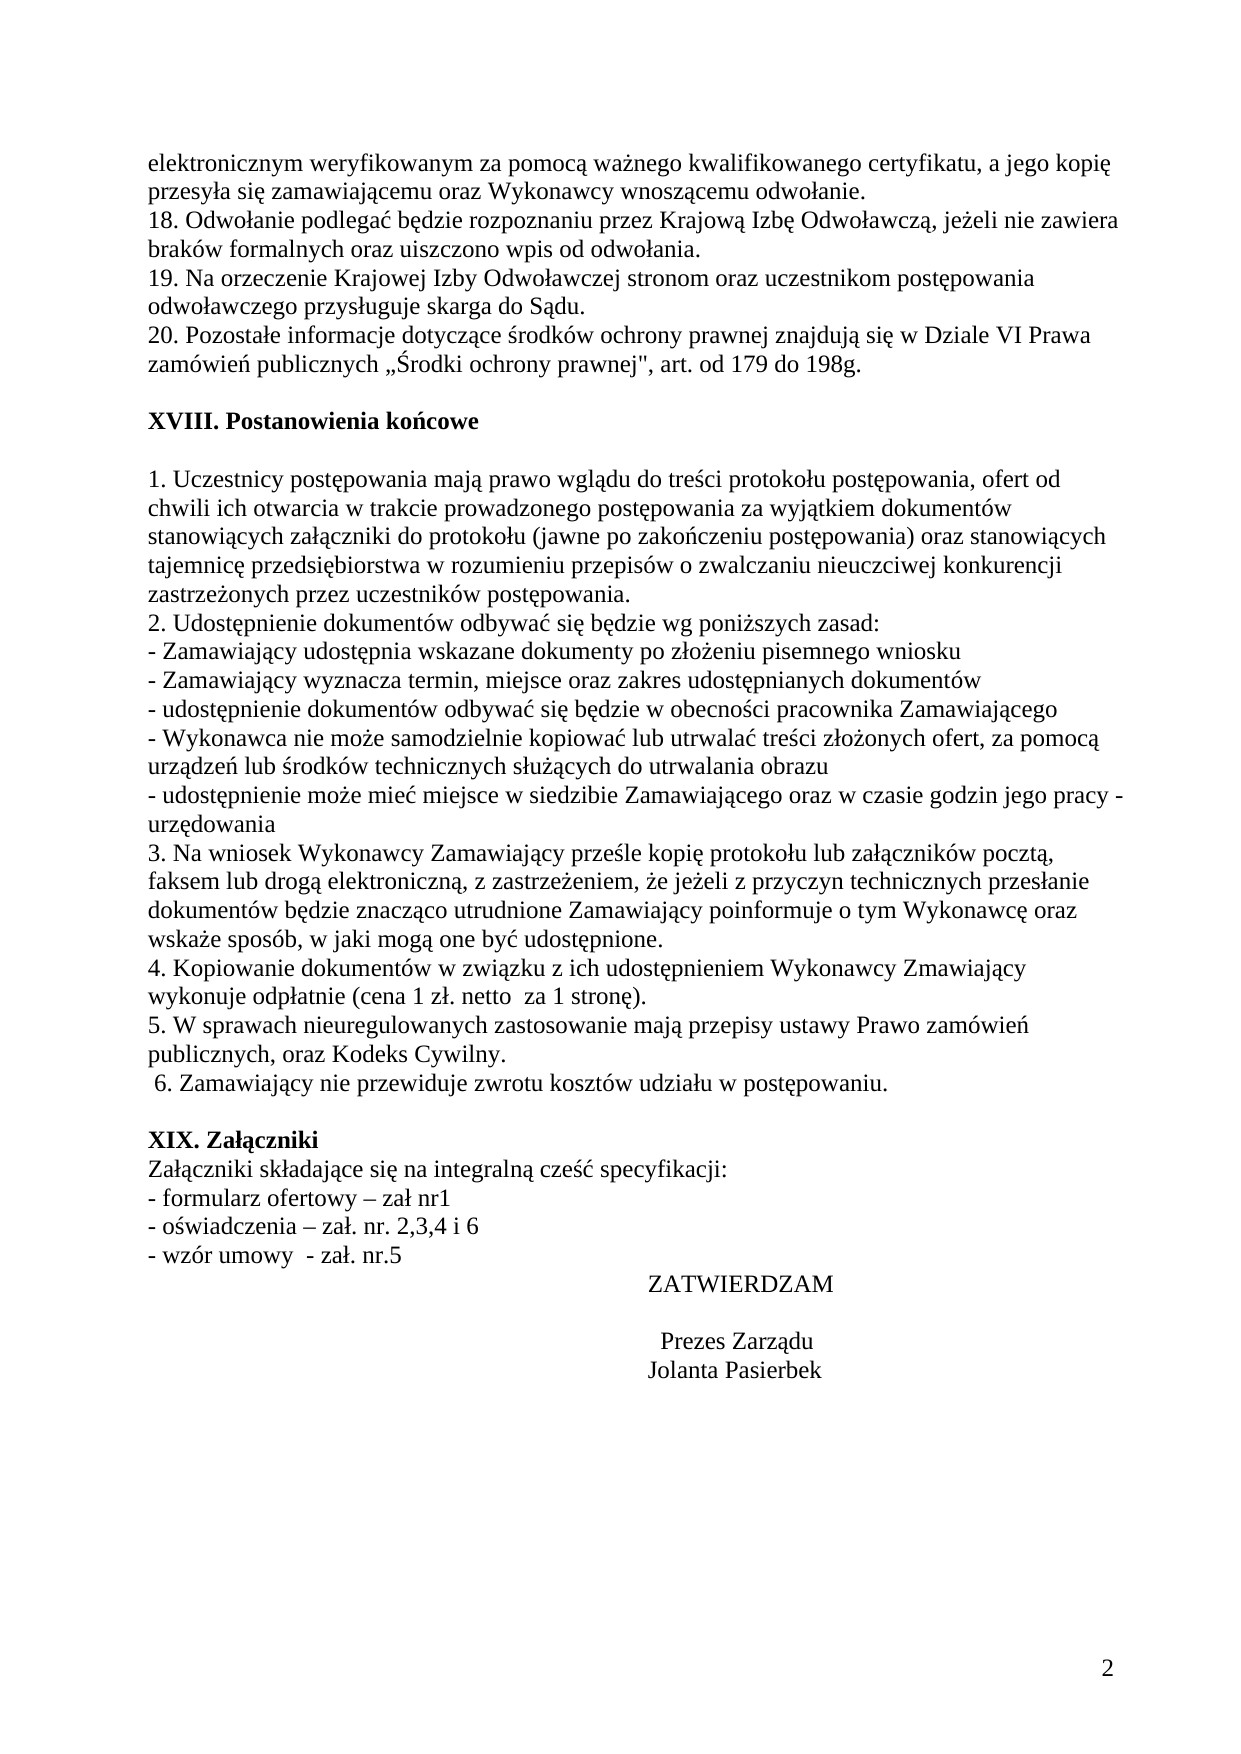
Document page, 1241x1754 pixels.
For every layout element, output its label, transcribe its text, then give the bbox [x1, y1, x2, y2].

text 1. Uczestnicy postępowania mają prawo wglądu do treści protokołu postępowania, ofert od chwili ich otwarcia w trakcie prowadzonego postępowania za wyjątkiem dokumentów stanowiących załączniki do protokołu (jawne po zakończeniu postępowania) oraz stanowiących tajemnicę przedsiębiorstwa w rozumieniu przepisów o zwalczaniu nieuczciwej konkurencji zastrzeżonych przez uczestników postępowania. [148, 464, 1125, 608]
text 4. Kopiowanie dokumentów w związku z ich udostępnieniem Wykonawcy Zmawiający wykonuje odpłatnie (cena 1 zł. netto za 1 stronę). [148, 953, 1125, 1010]
text - wzór umowy - zał. nr.5 [148, 1240, 1125, 1269]
text 18. Odwołanie podlegać będzie rozpoznaniu przez Krajową Izbę Odwoławczą, jeżeli nie zawiera braków formalnych oraz uiszczono wpis od odwołania. [148, 205, 1125, 263]
text - oświadczenia – zał. nr. 2,3,4 i 6 [148, 1211, 1125, 1240]
text ZATWIERDZAM [148, 1269, 1125, 1298]
text Jolanta Pasierbek [148, 1355, 1125, 1384]
text - Zamawiający udostępnia wskazane dokumenty po złożeniu pisemnego wniosku [148, 636, 1125, 665]
text - formularz ofertowy – zał nr1 [148, 1183, 1125, 1211]
text 20. Pozostałe informacje dotyczące środków ochrony prawnej znajdują się w Dziale VI Prawa zamówień publicznych „Środki ochrony prawnej", art. od 179 do 198g. [148, 320, 1125, 378]
text 2. Udostępnienie dokumentów odbywać się będzie wg poniższych zasad: [148, 608, 1125, 636]
text XVIII. Postanowienia końcowe [148, 406, 1125, 435]
text - Zamawiający wyznacza termin, miejsce oraz zakres udostępnianych dokumentów [148, 665, 1125, 694]
text XIX. Załączniki [148, 1125, 1125, 1154]
text 19. Na orzeczenie Krajowej Izby Odwoławczej stronom oraz uczestnikom postępowania odwoławczego przysługuje skarga do Sądu. [148, 263, 1125, 320]
text - udostępnienie może mieć miejsce w siedzibie Zamawiającego oraz w czasie godzin jego pracy - urzędowania [148, 780, 1125, 838]
text Załączniki składające się na integralną cześć specyfikacji: [148, 1154, 1125, 1183]
text Prezes Zarządu [148, 1326, 1125, 1355]
text 6. Zamawiający nie przewiduje zwrotu kosztów udziału w postępowaniu. [148, 1068, 1125, 1096]
text elektronicznym weryfikowanym za pomocą ważnego kwalifikowanego certyfikatu, a jego kopię przesyła się zamawiającemu oraz Wykonawcy wnoszącemu odwołanie. [148, 148, 1125, 205]
text - Wykonawca nie może samodzielnie kopiować lub utrwalać treści złożonych ofert, za pomocą urządzeń lub środków technicznych służących do utrwalania obrazu [148, 723, 1125, 780]
text - udostępnienie dokumentów odbywać się będzie w obecności pracownika Zamawiającego [148, 694, 1125, 723]
text 5. W sprawach nieuregulowanych zastosowanie mają przepisy ustawy Prawo zamówień publicznych, oraz Kodeks Cywilny. [148, 1010, 1125, 1068]
text 3. Na wniosek Wykonawcy Zamawiający prześle kopię protokołu lub załączników pocztą, faksem lub drogą elektroniczną, z zastrzeżeniem, że jeżeli z przyczyn technicznych przesłanie dokumentów będzie znacząco utrudnione Zamawiający poinformuje o tym Wykonawcę oraz wskaże sposób, w jaki mogą one być udostępnione. [148, 838, 1125, 953]
